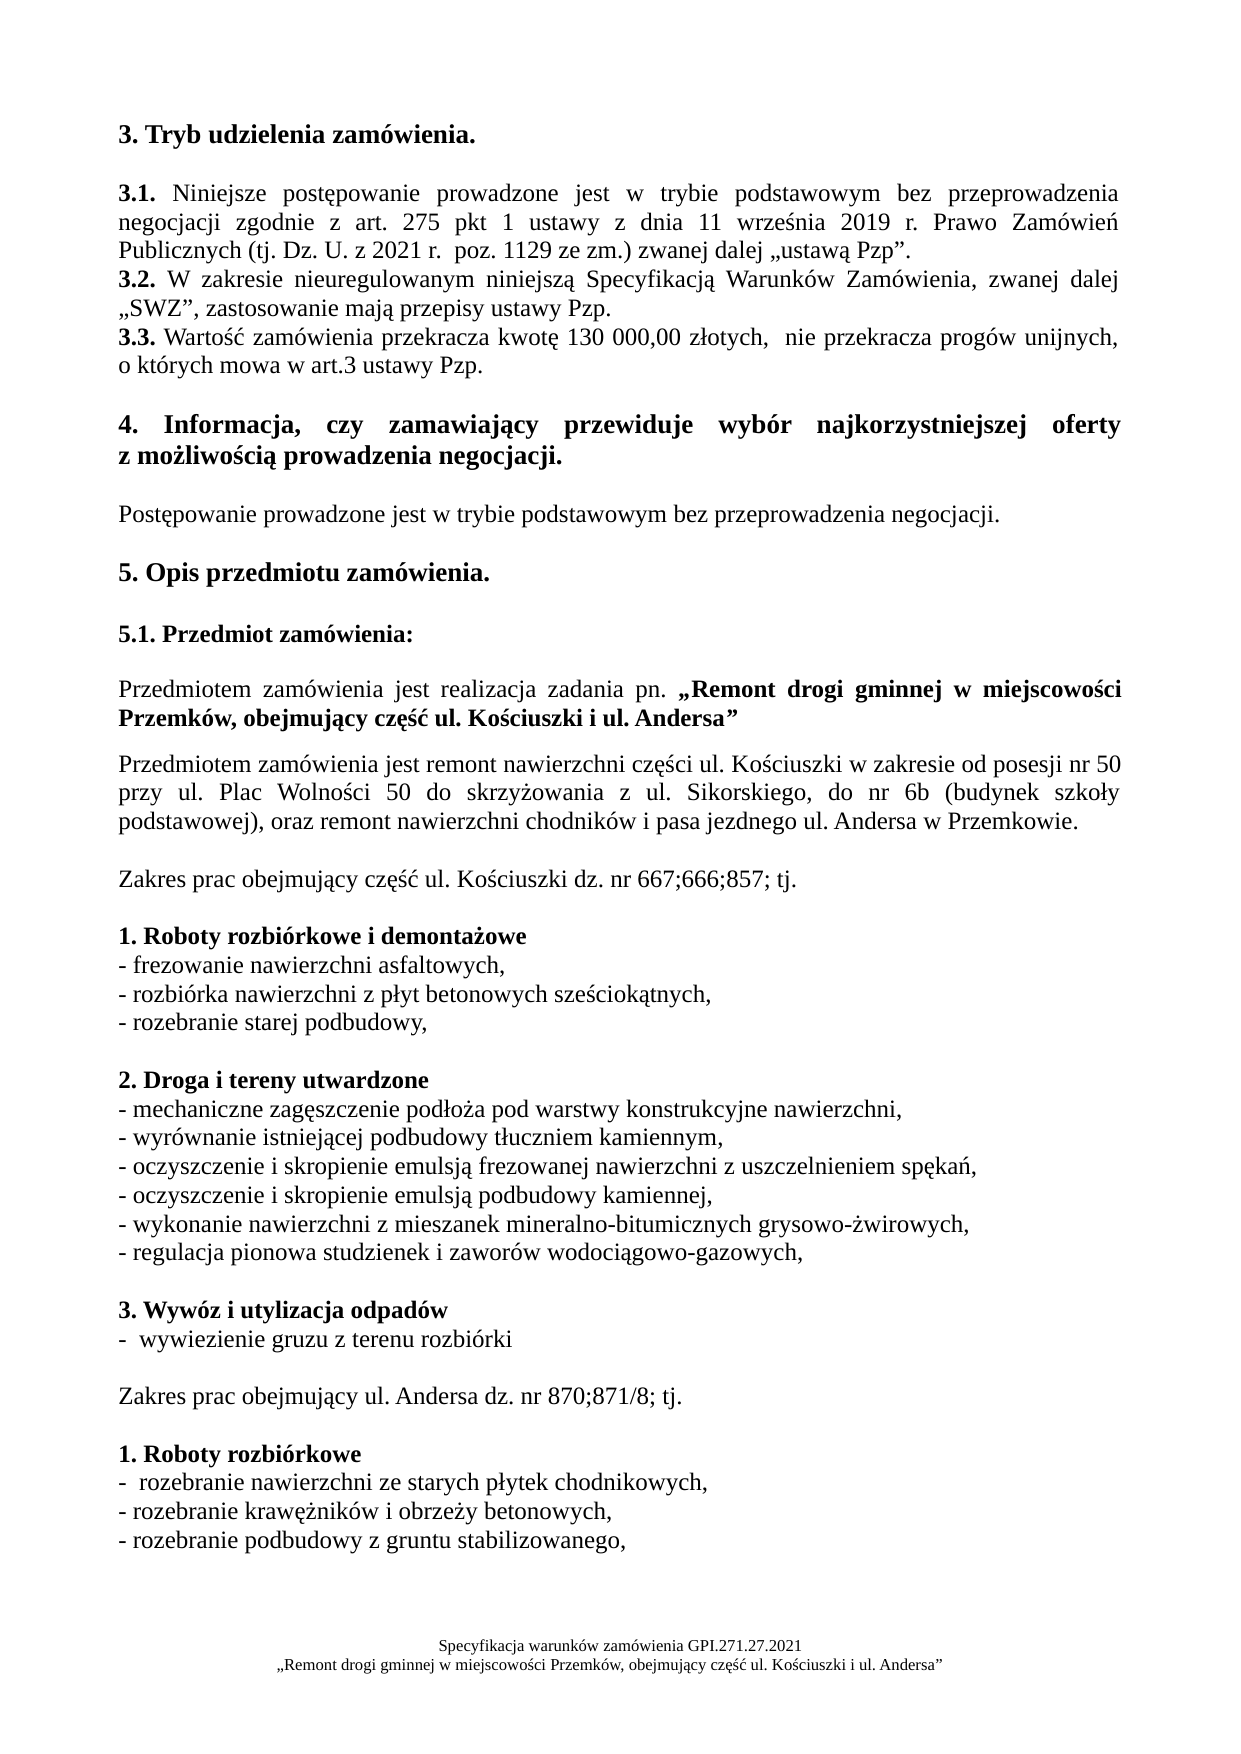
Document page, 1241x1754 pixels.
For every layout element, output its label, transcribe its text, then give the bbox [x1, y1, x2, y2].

text - rozbiórka nawierzchni z płyt betonowych sześciokątnych, [118, 979, 1122, 1007]
text Przedmiotem zamówienia jest remont nawierzchni części ul. Kościuszki w zakresie od posesji nr 50 przy ul. Plac Wolności 50 do skrzyżowania z ul. Sikorskiego, do nr 6b (budynek szkoły podstawowej), oraz remont nawierzchni chodników i pasa jezdnego ul. Andersa w Przemkowie. [118, 749, 1122, 835]
text - rozebranie podbudowy z gruntu stabilizowanego, [118, 1525, 1122, 1554]
text - mechaniczne zagęszczenie podłoża pod warstwy konstrukcyjne nawierzchni, [118, 1094, 1122, 1122]
text - wykonanie nawierzchni z mieszanek mineralno-bitumicznych grysowo-żwirowych, [118, 1209, 1122, 1237]
text 3. Wywóz i utylizacja odpadów [118, 1295, 1122, 1324]
text 3. Tryb udzielenia zamówienia. [118, 118, 1122, 149]
text 1. Roboty rozbiórkowe i demontażowe [118, 921, 1122, 950]
text - rozebranie nawierzchni ze starych płytek chodnikowych, [118, 1467, 1122, 1496]
text - rozebranie starej podbudowy, [118, 1007, 1122, 1036]
text 5. Opis przedmiotu zamówienia. [118, 557, 1122, 588]
text 5.1. Przedmiot zamówienia: [118, 619, 1122, 648]
text Zakres prac obejmujący część ul. Kościuszki dz. nr 667;666;857; tj. [118, 864, 1122, 892]
text 3.3. Wartość zamówienia przekracza kwotę 130 000,00 złotych, nie przekracza progów unijnych, o których mowa w art.3 ustawy Pzp. [118, 322, 1120, 379]
text - frezowanie nawierzchni asfaltowych, [118, 950, 1122, 979]
text - wyrównanie istniejącej podbudowy tłuczniem kamiennym, [118, 1122, 1122, 1151]
text - regulacja pionowa studzienek i zaworów wodociągowo-gazowych, [118, 1237, 1122, 1266]
text 2. Droga i tereny utwardzone [118, 1065, 1122, 1094]
text 4. Informacja, czy zamawiający przewiduje wybór najkorzystniejszej oferty z możliwością prowadzenia negocjacji. [118, 408, 1122, 470]
text Postępowanie prowadzone jest w trybie podstawowym bez przeprowadzenia negocjacji. [118, 499, 1122, 528]
list Przedmiotem zamówienia jest realizacja zadania pn. „Remont drogi gminnej w miejscowości Przemków, obejmujący część ul. Kościuszki i ul. Andersa” [118, 674, 1122, 732]
text 1. Roboty rozbiórkowe [118, 1439, 1122, 1467]
text - oczyszczenie i skropienie emulsją podbudowy kamiennej, [118, 1180, 1122, 1209]
text - wywiezienie gruzu z terenu rozbiórki [118, 1324, 1122, 1352]
text - oczyszczenie i skropienie emulsją frezowanej nawierzchni z uszczelnieniem spękań, [118, 1151, 1122, 1180]
text 3.1. Niniejsze postępowanie prowadzone jest w trybie podstawowym bez przeprowadzenia negocjacji zgodnie z art. 275 pkt 1 ustawy z dnia 11 września 2019 r. Prawo Zamówień Publicznych (tj. Dz. U. z 2021 r. poz. 1129 ze zm.) zwanej dalej „ustawą Pzp”. [118, 178, 1120, 264]
text Zakres prac obejmujący ul. Andersa dz. nr 870;871/8; tj. [118, 1381, 1122, 1410]
text - rozebranie krawężników i obrzeży betonowych, [118, 1496, 1122, 1525]
text 3.2. W zakresie nieuregulowanym niniejszą Specyfikacją Warunków Zamówienia, zwanej dalej „SWZ”, zastosowanie mają przepisy ustawy Pzp. [118, 264, 1120, 322]
